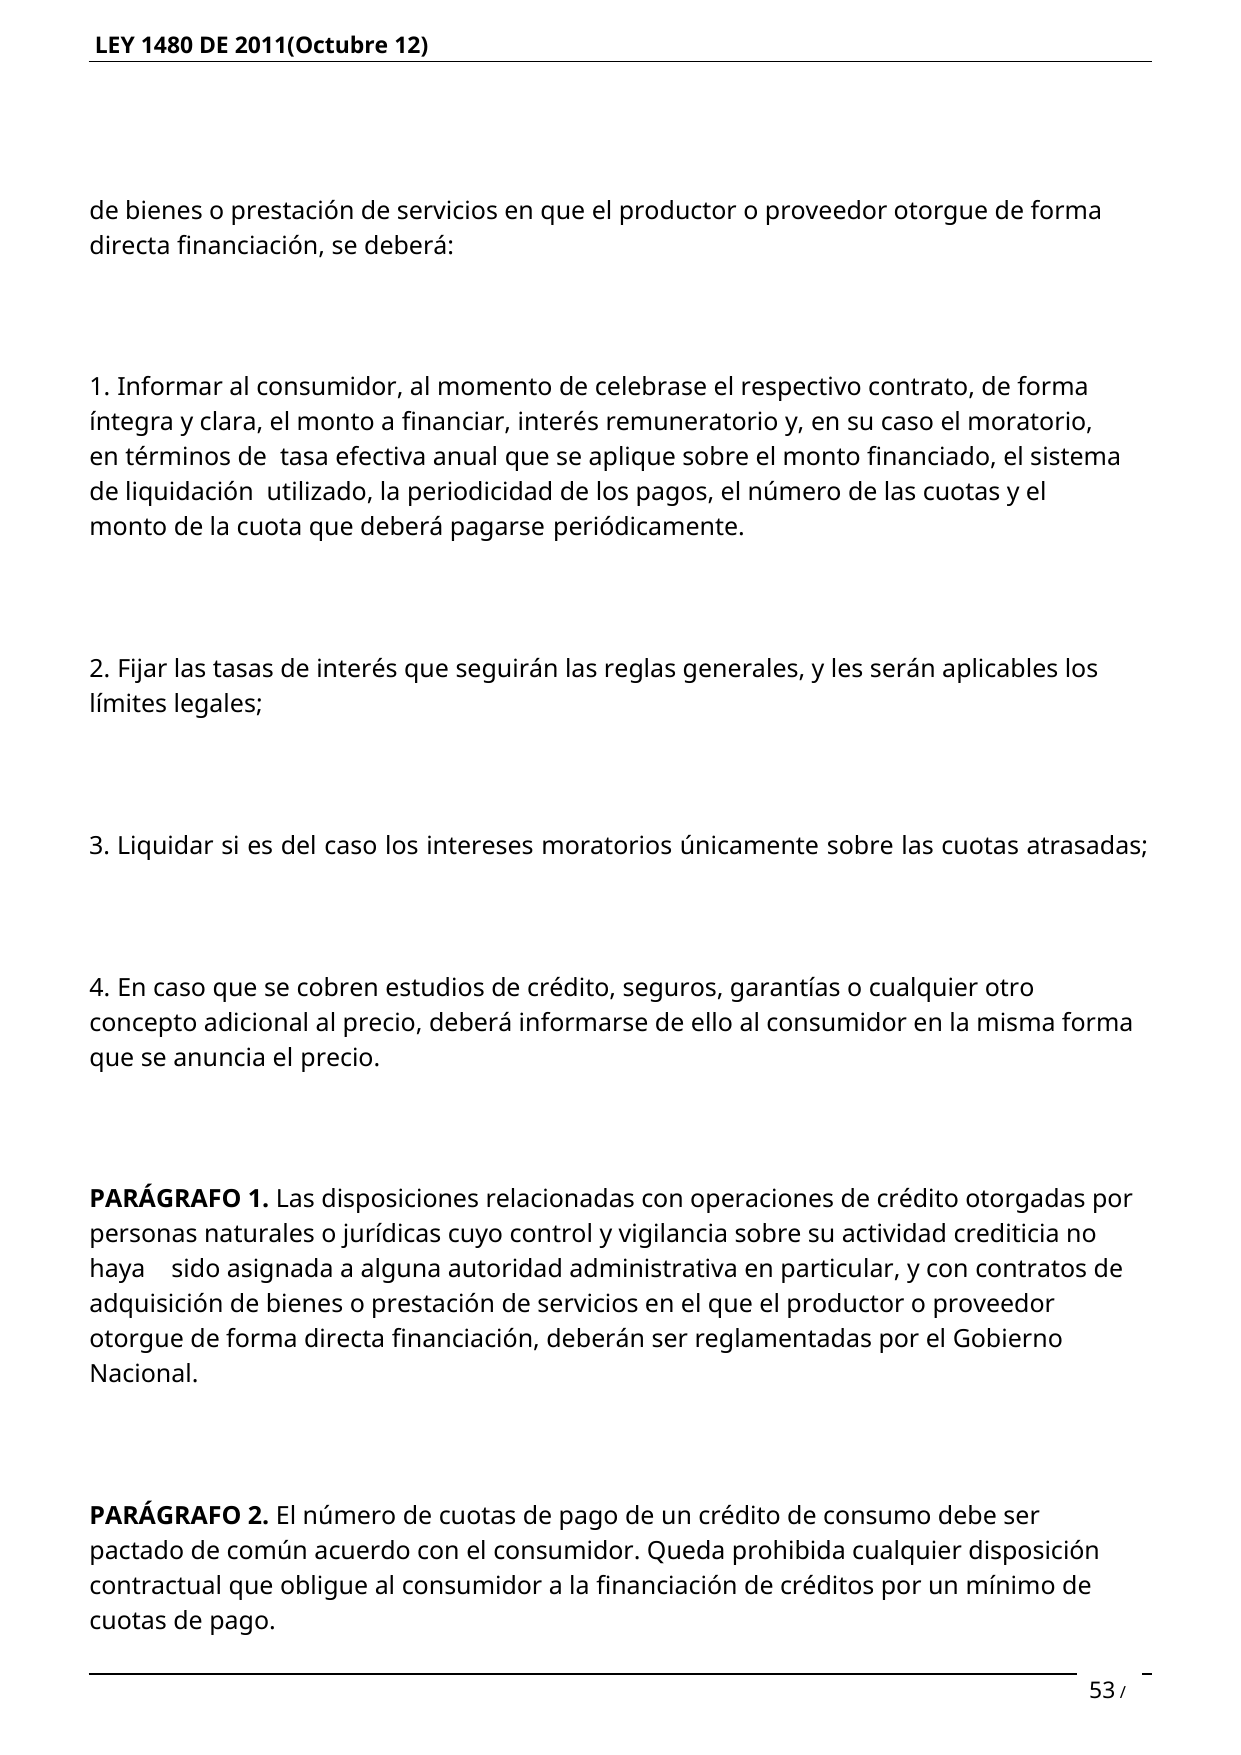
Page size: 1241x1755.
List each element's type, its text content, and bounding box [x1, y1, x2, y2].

list En caso que se cobren estudios de crédito, seguros, garantías o cualquier otro concepto adicional al precio, deberá informarse de ello al consumidor en la misma forma que se anuncia el precio. [89, 969, 1139, 1073]
list Informar al consumidor, al momento de celebrase el respectivo contrato, de forma íntegra y clara, el monto a financiar, interés remuneratorio y, en su caso el moratorio, en términos de tasa efectiva anual que se aplique sobre el monto financiado, el sistema de liquidación utilizado, la periodicidad de los pagos, el número de las cuotas y el monto de la cuota que deberá pagarse periódicamente. [89, 369, 1129, 543]
list Fijar las tasas de interés que seguirán las reglas generales, y les serán aplicables los límites legales; [89, 651, 1142, 720]
list Liquidar si es del caso los intereses moratorios únicamente sobre las cuotas atrasadas; [89, 827, 1163, 861]
text de bienes o prestación de servicios en que el productor o proveedor otorgue de forma directa financiación, se deberá: [89, 192, 1163, 262]
text PARÁGRAFO 2. El número de cuotas de pago de un crédito de consumo debe ser pactado de común acuerdo con el consumidor. Queda prohibida cualquier disposición contractual que obligue al consumidor a la financiación de créditos por un mínimo de cuotas de pago. [89, 1497, 1127, 1636]
text PARÁGRAFO 1. Las disposiciones relacionadas con operaciones de crédito otorgadas por personas naturales o jurídicas cuyo control y vigilancia sobre su actividad crediticia no haya sido asignada a alguna autoridad administrativa en particular, y con contratos de adquisición de bienes o prestación de servicios en el que el productor o proveedor otorgue de forma directa financiación, deberán ser reglamentadas por el Gobierno Nacional. [89, 1181, 1149, 1390]
